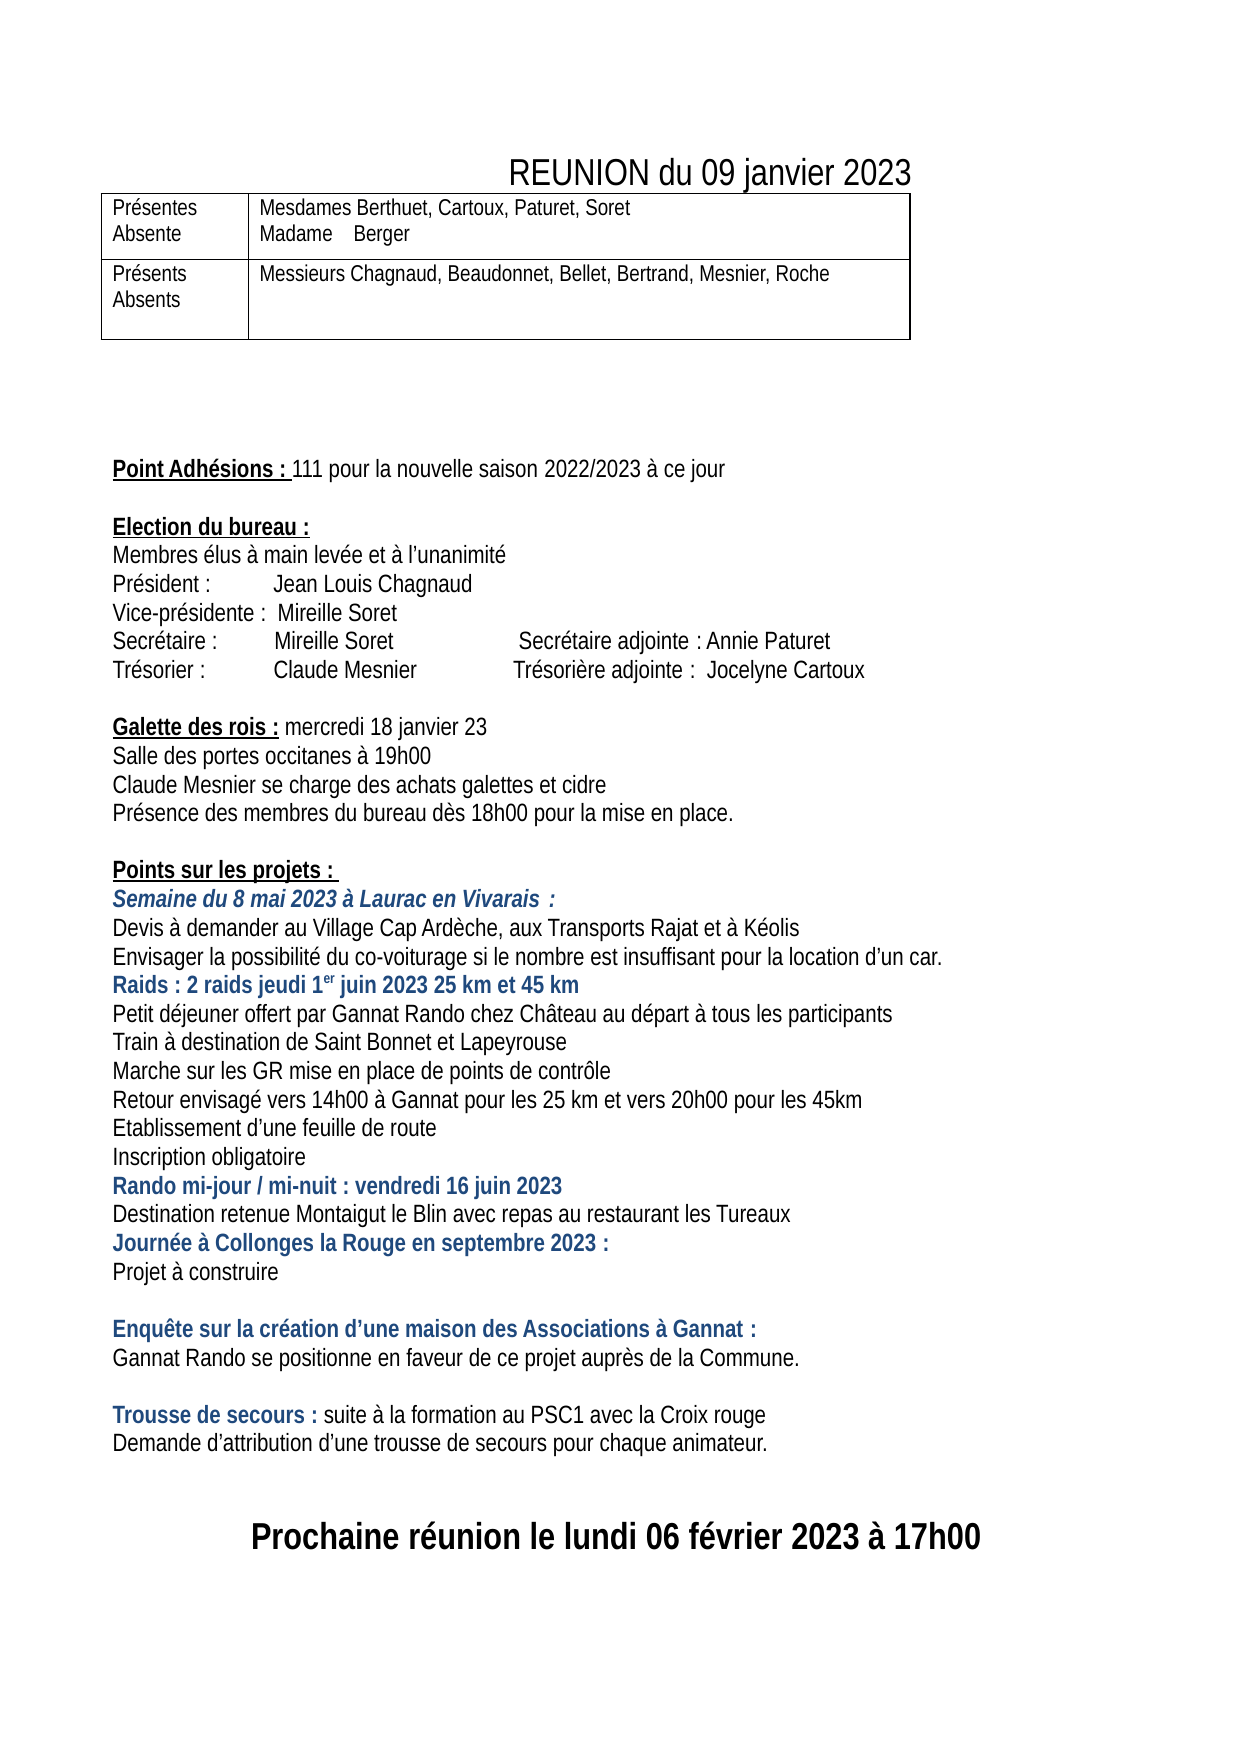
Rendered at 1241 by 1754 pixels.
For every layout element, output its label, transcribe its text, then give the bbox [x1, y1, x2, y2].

text Membres élus à main levée et à l’unanimité [112, 540, 1128, 569]
text Enquête sur la création d’une maison des Associations à Gannat : [112, 1314, 1128, 1342]
text Galette des rois : mercredi 18 janvier 23 [112, 712, 1128, 741]
text Prochaine réunion le lundi 06 février 2023 à 17h00 [112, 1514, 1128, 1557]
text Devis à demander au Village Cap Ardèche, aux Transports Rajat et à Kéolis [112, 913, 1128, 941]
text Retour envisagé vers 14h00 à Gannat pour les 25 km et vers 20h00 pour les 45km [112, 1085, 1128, 1113]
table_cell Présents Absents [102, 260, 248, 339]
text Envisager la possibilité du co-voiturage si le nombre est insuffisant pour la location d’un car. [112, 941, 1128, 970]
text Election du bureau : [112, 512, 1128, 540]
text Journée à Collonges la Rouge en septembre 2023 : [112, 1228, 1128, 1257]
text Vice-présidente : Mireille Soret [112, 598, 1128, 626]
text Raids : 2 raids jeudi 1er juin 2023 25 km et 45 km [112, 970, 1128, 999]
text Point Adhésions : 111 pour la nouvelle saison 2022/2023 à ce jour [112, 454, 1128, 483]
text Inscription obligatoire [112, 1142, 1128, 1171]
text Gannat Rando se positionne en faveur de ce projet auprès de la Commune. [112, 1342, 1128, 1371]
text Demande d’attribution d’une trousse de secours pour chaque animateur. [112, 1428, 1128, 1457]
text Petit déjeuner offert par Gannat Rando chez Château au départ à tous les participants [112, 999, 1128, 1027]
text Train à destination de Saint Bonnet et Lapeyrouse [112, 1027, 1128, 1056]
table_cell Messieurs Chagnaud, Beaudonnet, Bellet, Bertrand, Mesnier, Roche [249, 260, 909, 339]
text Points sur les projets : [112, 856, 1128, 884]
text Semaine du 8 mai 2023 à Laurac en Vivarais : [112, 884, 1128, 913]
text Secrétaire : Mireille Soret Secrétaire adjointe : Annie Paturet [112, 626, 1128, 655]
text Marche sur les GR mise en place de points de contrôle [112, 1056, 1128, 1085]
table_header Présentes Absente [102, 194, 248, 259]
text Rando mi-jour / mi-nuit : vendredi 16 juin 2023 [112, 1171, 1128, 1199]
text REUNION du 09 janvier 2023 [112, 150, 1128, 193]
text Trésorier : Claude Mesnier Trésorière adjointe : Jocelyne Cartoux [112, 655, 1128, 684]
text Salle des portes occitanes à 19h00 [112, 741, 1128, 769]
text Destination retenue Montaigut le Blin avec repas au restaurant les Tureaux [112, 1199, 1128, 1228]
text Projet à construire [112, 1257, 1128, 1285]
text Claude Mesnier se charge des achats galettes et cidre [112, 769, 1128, 798]
text Etablissement d’une feuille de route [112, 1113, 1128, 1142]
table_header Mesdames Berthuet, Cartoux, Paturet, Soret Madame Berger [249, 194, 909, 259]
text Trousse de secours : suite à la formation au PSC1 avec la Croix rouge [112, 1400, 1128, 1428]
text Présence des membres du bureau dès 18h00 pour la mise en place. [112, 798, 1128, 827]
text Président : Jean Louis Chagnaud [112, 569, 1128, 598]
